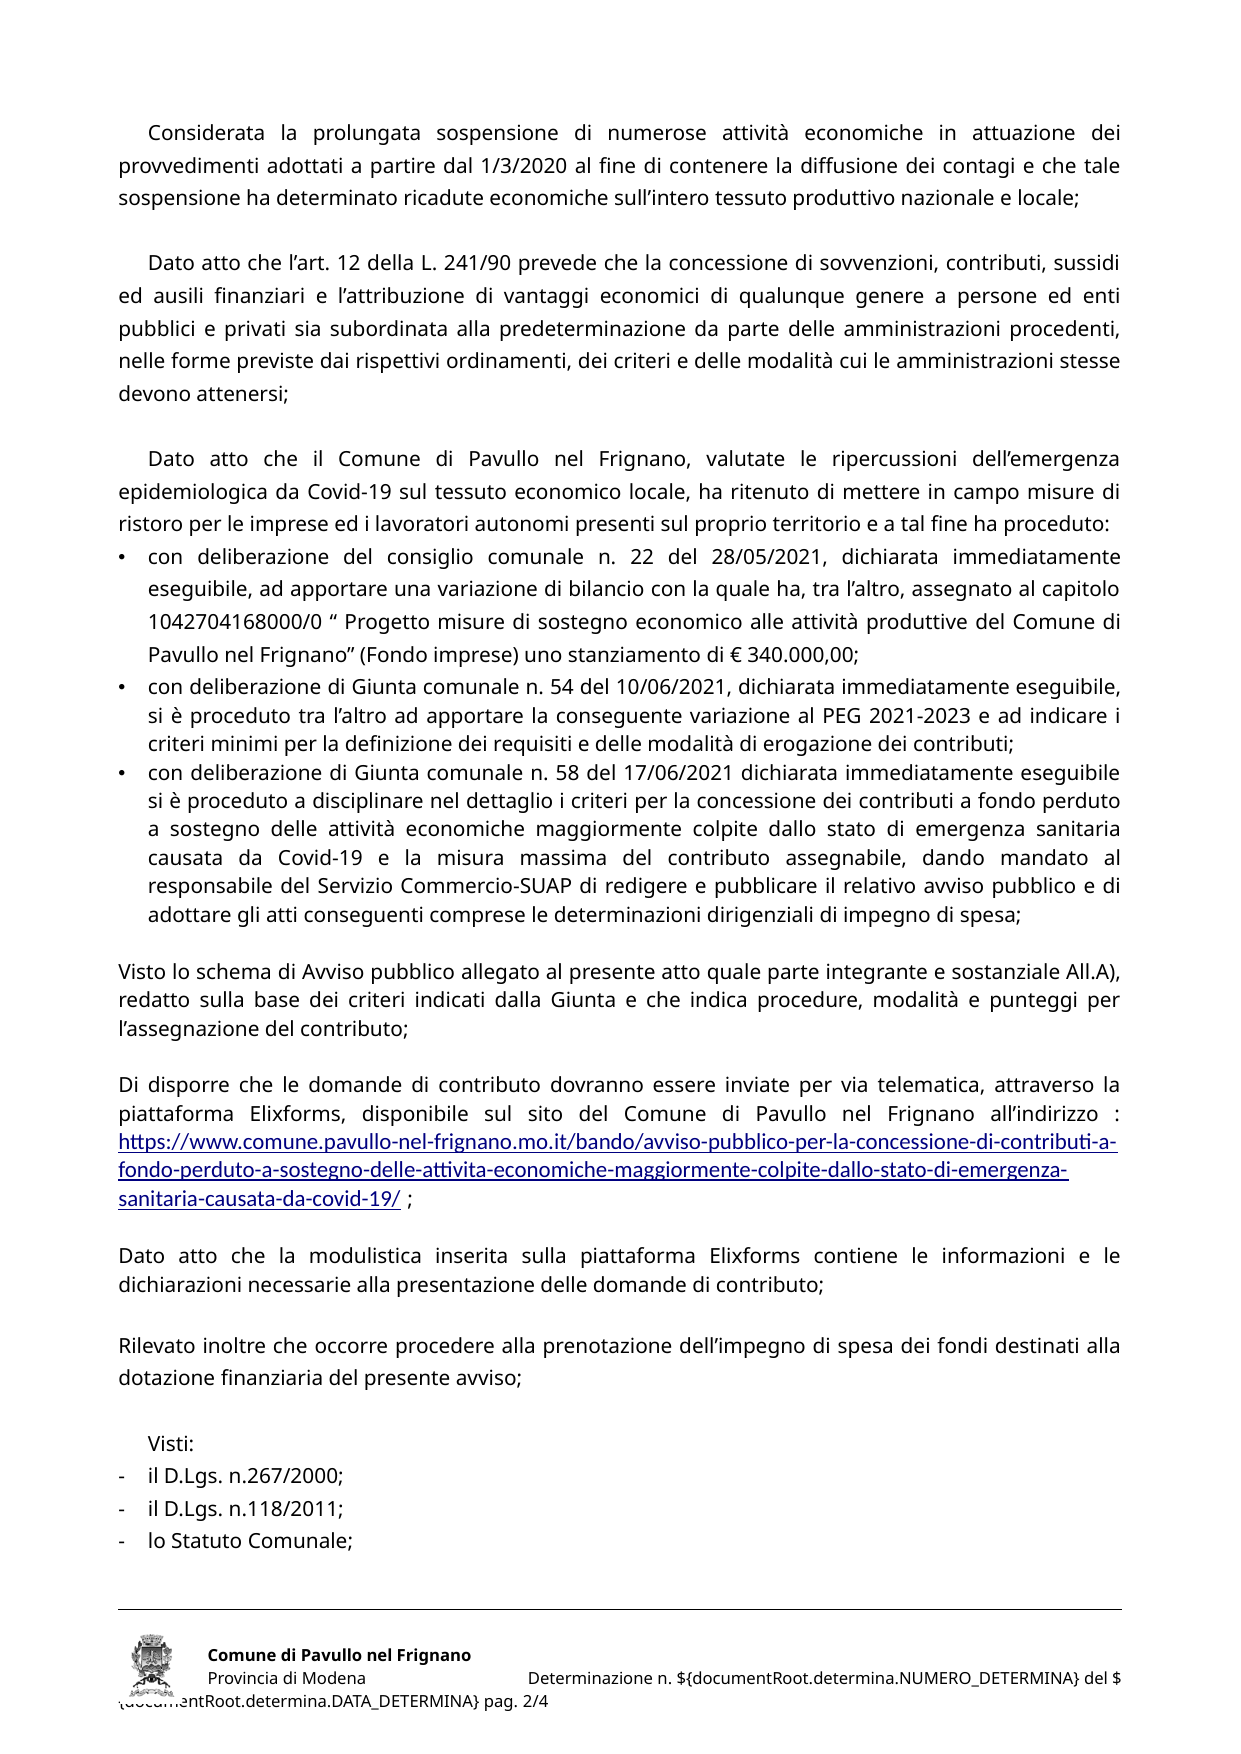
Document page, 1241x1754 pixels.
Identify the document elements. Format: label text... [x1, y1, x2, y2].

list il D.Lgs. n.267/2000; [118, 1461, 1122, 1490]
list con deliberazione del consiglio comunale n. 22 del 28/05/2021, dichiarata immediatamente eseguibile, ad apportare una variazione di bilancio con la quale ha, tra l’altro, assegnato al capitolo 1042704168000/0 “ Progetto misure di sostegno economico alle attività produttive del Comune di Pavullo nel Frignano” (Fondo imprese) uno stanziamento di € 340.000,00; [118, 542, 1122, 668]
text Di disporre che le domande di contributo dovranno essere inviate per via telematica, attraverso la piattaforma Elixforms, disponibile sul sito del Comune di Pavullo nel Frignano all’indirizzo : https://www.comune.pavullo-nel-frignano.mo.it/bando/avviso-pubblico-per-la-concessione-di-contributi-a-fondo-perduto-a-sostegno-delle-attivita-economiche-maggiormente-colpite-dallo-stato-di-emergenza-sanitaria-causata-da-covid-19/ ; [118, 1071, 1122, 1213]
list con deliberazione di Giunta comunale n. 54 del 10/06/2021, dichiarata immediatamente eseguibile, si è proceduto tra l’altro ad apportare la conseguente variazione al PEG 2021-2023 e ad indicare i criteri minimi per la definizione dei requisiti e delle modalità di erogazione dei contributi; [118, 672, 1122, 758]
text Dato atto che l’art. 12 della L. 241/90 prevede che la concessione di sovvenzioni, contributi, sussidi ed ausili finanziari e l’attribuzione di vantaggi economici di qualunque genere a persone ed enti pubblici e privati sia subordinata alla predeterminazione da parte delle amministrazioni procedenti, nelle forme previste dai rispettivi ordinamenti, dei criteri e delle modalità cui le amministrazioni stesse devono attenersi; [118, 248, 1122, 407]
text Considerata la prolungata sospensione di numerose attività economiche in attuazione dei provvedimenti adottati a partire dal 1/3/2020 al fine di contenere la diffusione dei contagi e che tale sospensione ha determinato ricadute economiche sull’intero tessuto produttivo nazionale e locale; [118, 118, 1122, 212]
text Dato atto che il Comune di Pavullo nel Frignano, valutate le ripercussioni dell’emergenza epidemiologica da Covid-19 sul tessuto economico locale, ha ritenuto di mettere in campo misure di ristoro per le imprese ed i lavoratori autonomi presenti sul proprio territorio e a tal fine ha proceduto: [118, 444, 1122, 538]
text Dato atto che la modulistica inserita sulla piattaforma Elixforms contiene le informazioni e le dichiarazioni necessarie alla presentazione delle domande di contributo; [118, 1241, 1122, 1298]
text Rilevato inoltre che occorre procedere alla prenotazione dell’impegno di spesa dei fondi destinati alla dotazione finanziaria del presente avviso; [118, 1331, 1122, 1392]
list con deliberazione di Giunta comunale n. 58 del 17/06/2021 dichiarata immediatamente eseguibile si è proceduto a disciplinare nel dettaglio i criteri per la concessione dei contributi a fondo perduto a sostegno delle attività economiche maggiormente colpite dallo stato di emergenza sanitaria causata da Covid-19 e la misura massima del contributo assegnabile, dando mandato al responsabile del Servizio Commercio-SUAP di redigere e pubblicare il relativo avviso pubblico e di adottare gli atti conseguenti comprese le determinazioni dirigenziali di impegno di spesa; [118, 758, 1122, 928]
picture [120, 1631, 183, 1704]
list il D.Lgs. n.118/2011; [118, 1494, 1122, 1522]
text Visto lo schema di Avviso pubblico allegato al presente atto quale parte integrante e sostanziale All.A), redatto sulla base dei criteri indicati dalla Giunta e che indica procedure, modalità e punteggi per l’assegnazione del contributo; [118, 957, 1122, 1042]
list lo Statuto Comunale; [118, 1526, 1122, 1555]
text Visti: [118, 1429, 1122, 1457]
